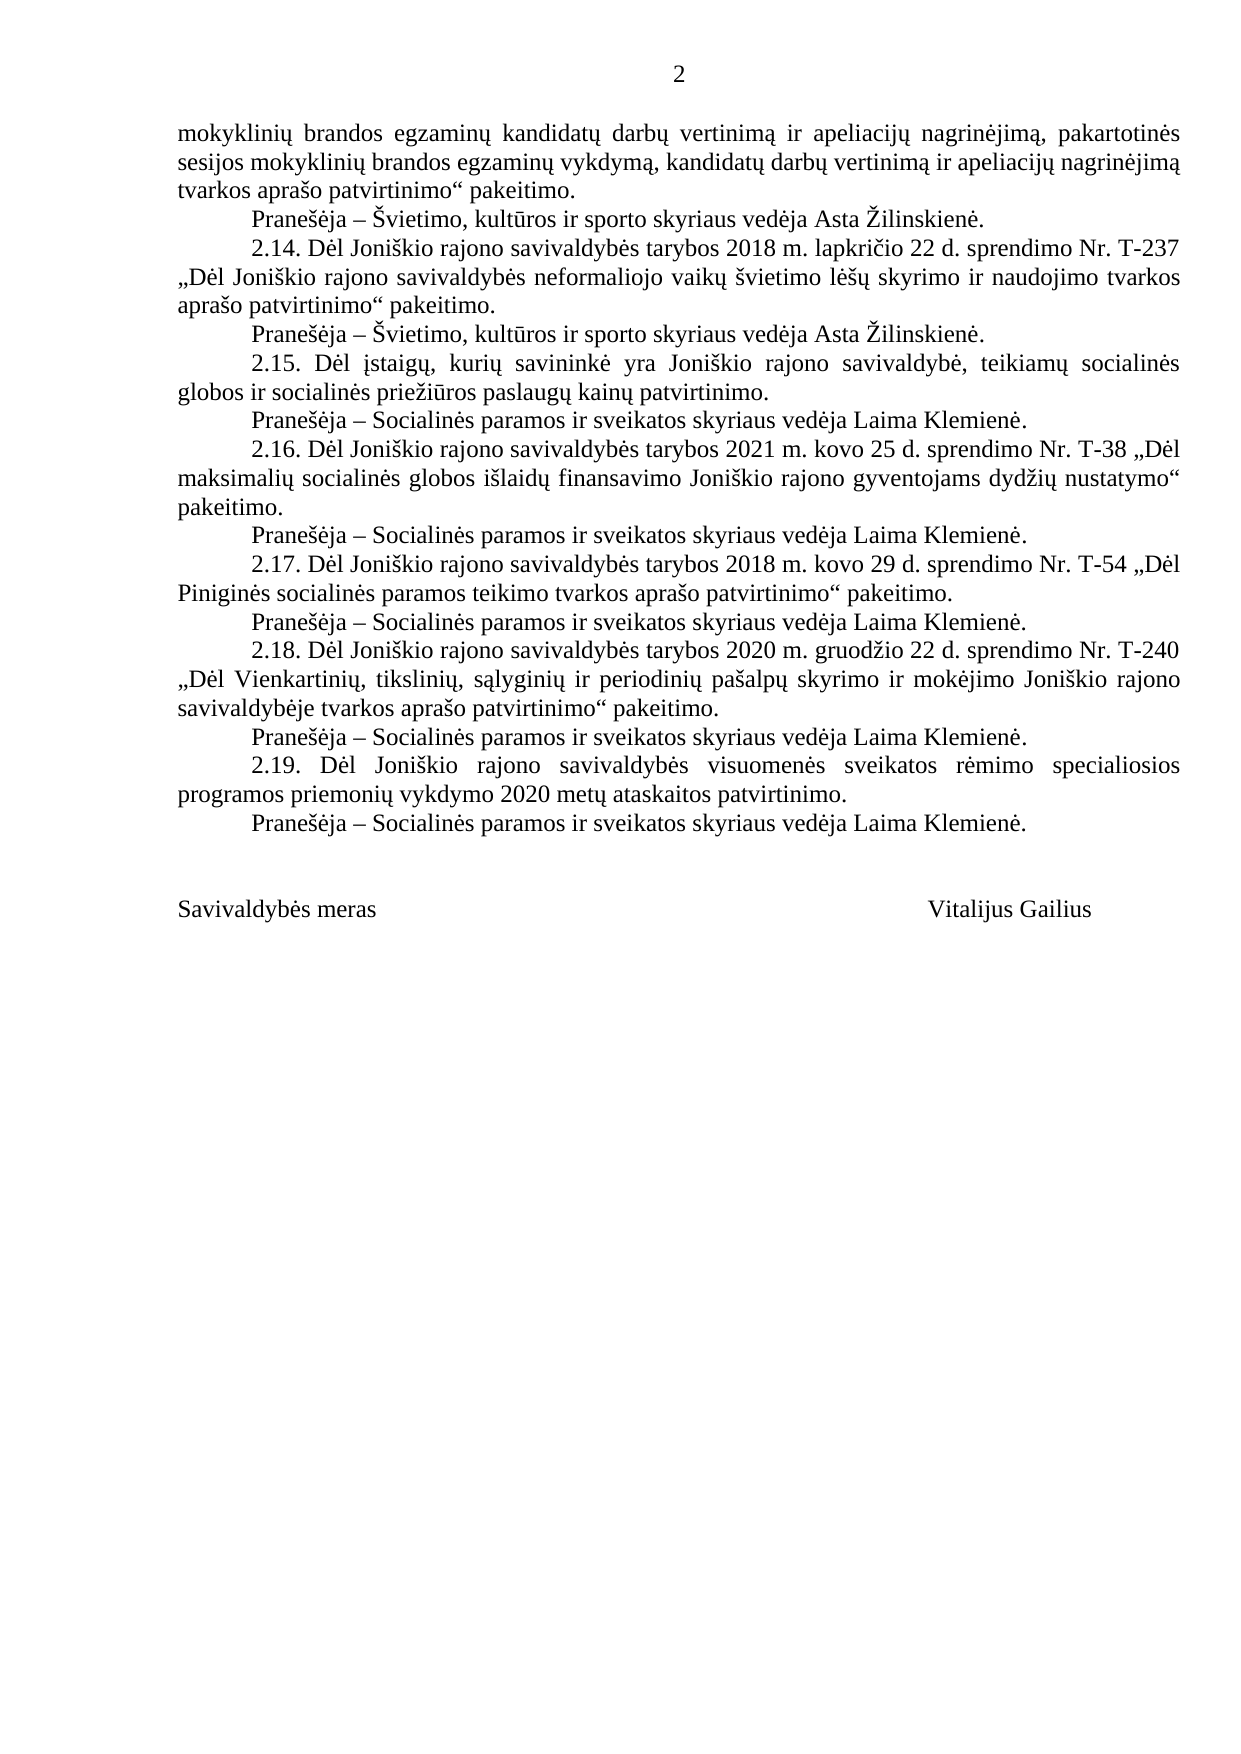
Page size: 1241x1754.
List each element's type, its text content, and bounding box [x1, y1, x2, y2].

text Pranešėja – Socialinės paramos ir sveikatos skyriaus vedėja Laima Klemienė. [177, 607, 1181, 636]
text Pranešėja – Socialinės paramos ir sveikatos skyriaus vedėja Laima Klemienė. [177, 406, 1181, 434]
text 2.15. Dėl įstaigų, kurių savininkė yra Joniškio rajono savivaldybė, teikiamų socialinės globos ir socialinės priežiūros paslaugų kainų patvirtinimo. [177, 348, 1181, 406]
text mokyklinių brandos egzaminų kandidatų darbų vertinimą ir apeliacijų nagrinėjimą, pakartotinės sesijos mokyklinių brandos egzaminų vykdymą, kandidatų darbų vertinimą ir apeliacijų nagrinėjimą tvarkos aprašo patvirtinimo“ pakeitimo. [177, 118, 1181, 204]
text 2.14. Dėl Joniškio rajono savivaldybės tarybos 2018 m. lapkričio 22 d. sprendimo Nr. T-237 „Dėl Joniškio rajono savivaldybės neformaliojo vaikų švietimo lėšų skyrimo ir naudojimo tvarkos aprašo patvirtinimo“ pakeitimo. [177, 233, 1181, 319]
text 2.19. Dėl Joniškio rajono savivaldybės visuomenės sveikatos rėmimo specialiosios programos priemonių vykdymo 2020 metų ataskaitos patvirtinimo. [177, 751, 1181, 808]
text 2.16. Dėl Joniškio rajono savivaldybės tarybos 2021 m. kovo 25 d. sprendimo Nr. T-38 „Dėl maksimalių socialinės globos išlaidų finansavimo Joniškio rajono gyventojams dydžių nustatymo“ pakeitimo. [177, 434, 1181, 521]
text 2.18. Dėl Joniškio rajono savivaldybės tarybos 2020 m. gruodžio 22 d. sprendimo Nr. T-240 „Dėl Vienkartinių, tikslinių, sąlyginių ir periodinių pašalpų skyrimo ir mokėjimo Joniškio rajono savivaldybėje tvarkos aprašo patvirtinimo“ pakeitimo. [177, 636, 1181, 722]
text Pranešėja – Socialinės paramos ir sveikatos skyriaus vedėja Laima Klemienė. [177, 722, 1181, 751]
text Pranešėja – Švietimo, kultūros ir sporto skyriaus vedėja Asta Žilinskienė. [177, 319, 1181, 348]
text Pranešėja – Švietimo, kultūros ir sporto skyriaus vedėja Asta Žilinskienė. [177, 204, 1181, 233]
text Pranešėja – Socialinės paramos ir sveikatos skyriaus vedėja Laima Klemienė. [177, 808, 1181, 837]
text Savivaldybės meras Vitalijus Gailius [177, 894, 1181, 923]
text 2.17. Dėl Joniškio rajono savivaldybės tarybos 2018 m. kovo 29 d. sprendimo Nr. T-54 „Dėl Piniginės socialinės paramos teikimo tvarkos aprašo patvirtinimo“ pakeitimo. [177, 549, 1181, 607]
text Pranešėja – Socialinės paramos ir sveikatos skyriaus vedėja Laima Klemienė. [177, 521, 1181, 549]
